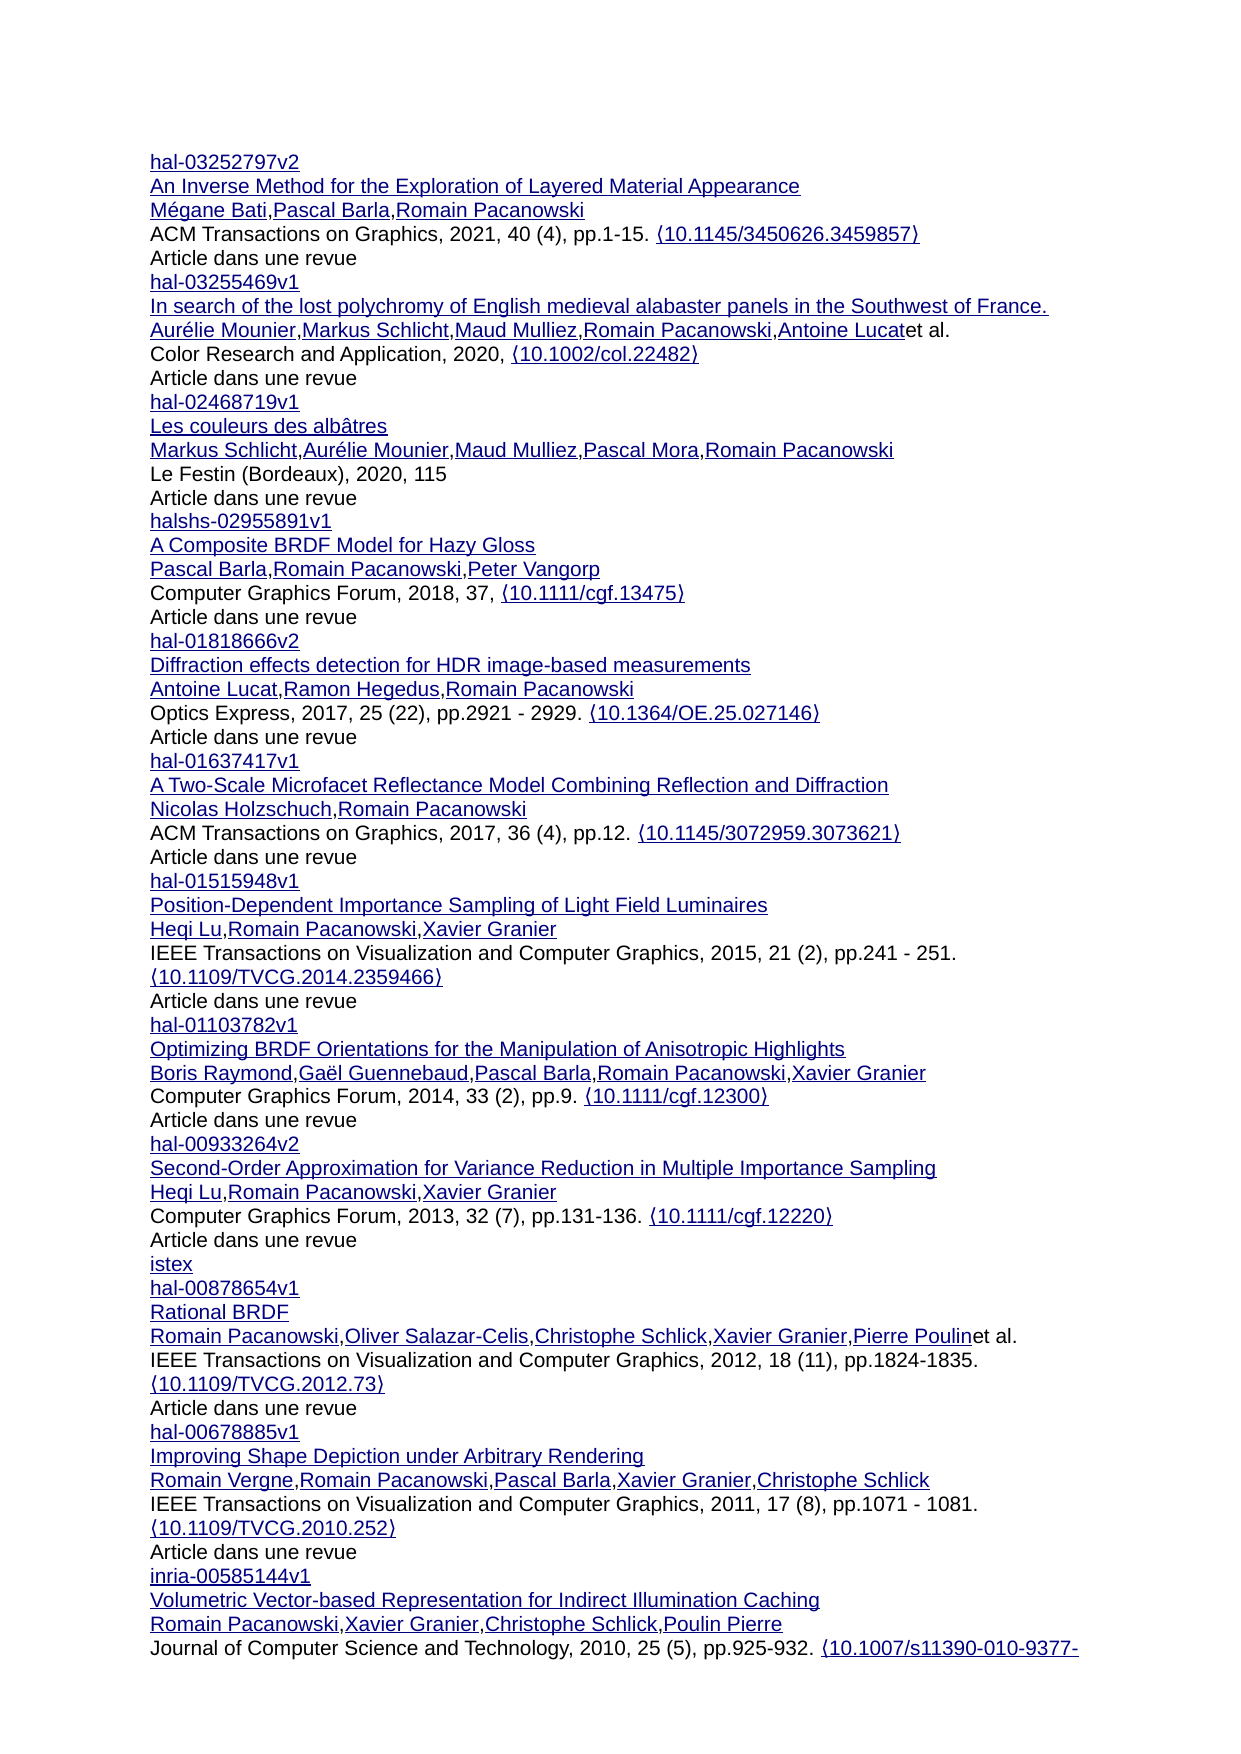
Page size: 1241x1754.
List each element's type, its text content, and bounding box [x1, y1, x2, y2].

table_cell A Two-Scale Microfacet Reflectance Model Combining Reflection and Diffraction Nicolas Holzschuch,Romain Pacanowski ACM Transactions on Graphics, 2017, 36 (4), pp.12. ⟨10.1145/3072959.3073621⟩ Article dans une revue hal-01515948v1 [150, 773, 1090, 893]
table_cell Volumetric Vector-based Representation for Indirect Illumination Caching Romain Pacanowski,Xavier Granier,Christophe Schlick,Poulin Pierre Journal of Computer Science and Technology, 2010, 25 (5), pp.925-932. ⟨10.1007/s11390-010-9377- [150, 1588, 1090, 1659]
table_cell Optimizing BRDF Orientations for the Manipulation of Anisotropic Highlights Boris Raymond,Gaël Guennebaud,Pascal Barla,Romain Pacanowski,Xavier Granier Computer Graphics Forum, 2014, 33 (2), pp.9. ⟨10.1111/cgf.12300⟩ Article dans une revue hal-00933264v2 [150, 1036, 1090, 1156]
table_cell A Composite BRDF Model for Hazy Gloss Pascal Barla,Romain Pacanowski,Peter Vangorp Computer Graphics Forum, 2018, 37, ⟨10.1111/cgf.13475⟩ Article dans une revue hal-01818666v2 [150, 533, 1090, 653]
table_cell Second-Order Approximation for Variance Reduction in Multiple Importance Sampling Heqi Lu,Romain Pacanowski,Xavier Granier Computer Graphics Forum, 2013, 32 (7), pp.131-136. ⟨10.1111/cgf.12220⟩ Article dans une revue istex hal-00878654v1 [150, 1156, 1090, 1300]
table_cell Les couleurs des albâtres Markus Schlicht,Aurélie Mounier,Maud Mulliez,Pascal Mora,Romain Pacanowski Le Festin (Bordeaux), 2020, 115 Article dans une revue halshs-02955891v1 [150, 414, 1090, 533]
table_cell In search of the lost polychromy of English medieval alabaster panels in the Southwest of France. Aurélie Mounier,Markus Schlicht,Maud Mulliez,Romain Pacanowski,Antoine Lucatet al. Color Research and Application, 2020, ⟨10.1002/col.22482⟩ Article dans une revue hal-02468719v1 [150, 294, 1090, 413]
table_cell Rational BRDF Romain Pacanowski,Oliver Salazar-Celis,Christophe Schlick,Xavier Granier,Pierre Poulinet al. IEEE Transactions on Visualization and Computer Graphics, 2012, 18 (11), pp.1824-1835. ⟨10.1109/TVCG.2012.73⟩ Article dans une revue hal-00678885v1 [150, 1300, 1090, 1444]
table_cell hal-03252797v2 [150, 150, 1090, 174]
table_cell Position-Dependent Importance Sampling of Light Field Luminaires Heqi Lu,Romain Pacanowski,Xavier Granier IEEE Transactions on Visualization and Computer Graphics, 2015, 21 (2), pp.241 - 251. ⟨10.1109/TVCG.2014.2359466⟩ Article dans une revue hal-01103782v1 [150, 893, 1090, 1036]
table_cell Diffraction effects detection for HDR image-based measurements Antoine Lucat,Ramon Hegedus,Romain Pacanowski Optics Express, 2017, 25 (22), pp.2921 - 2929. ⟨10.1364/OE.25.027146⟩ Article dans une revue hal-01637417v1 [150, 653, 1090, 773]
table_cell An Inverse Method for the Exploration of Layered Material Appearance Mégane Bati,Pascal Barla,Romain Pacanowski ACM Transactions on Graphics, 2021, 40 (4), pp.1-15. ⟨10.1145/3450626.3459857⟩ Article dans une revue hal-03255469v1 [150, 174, 1090, 294]
table_cell Improving Shape Depiction under Arbitrary Rendering Romain Vergne,Romain Pacanowski,Pascal Barla,Xavier Granier,Christophe Schlick IEEE Transactions on Visualization and Computer Graphics, 2011, 17 (8), pp.1071 - 1081. ⟨10.1109/TVCG.2010.252⟩ Article dans une revue inria-00585144v1 [150, 1444, 1090, 1587]
